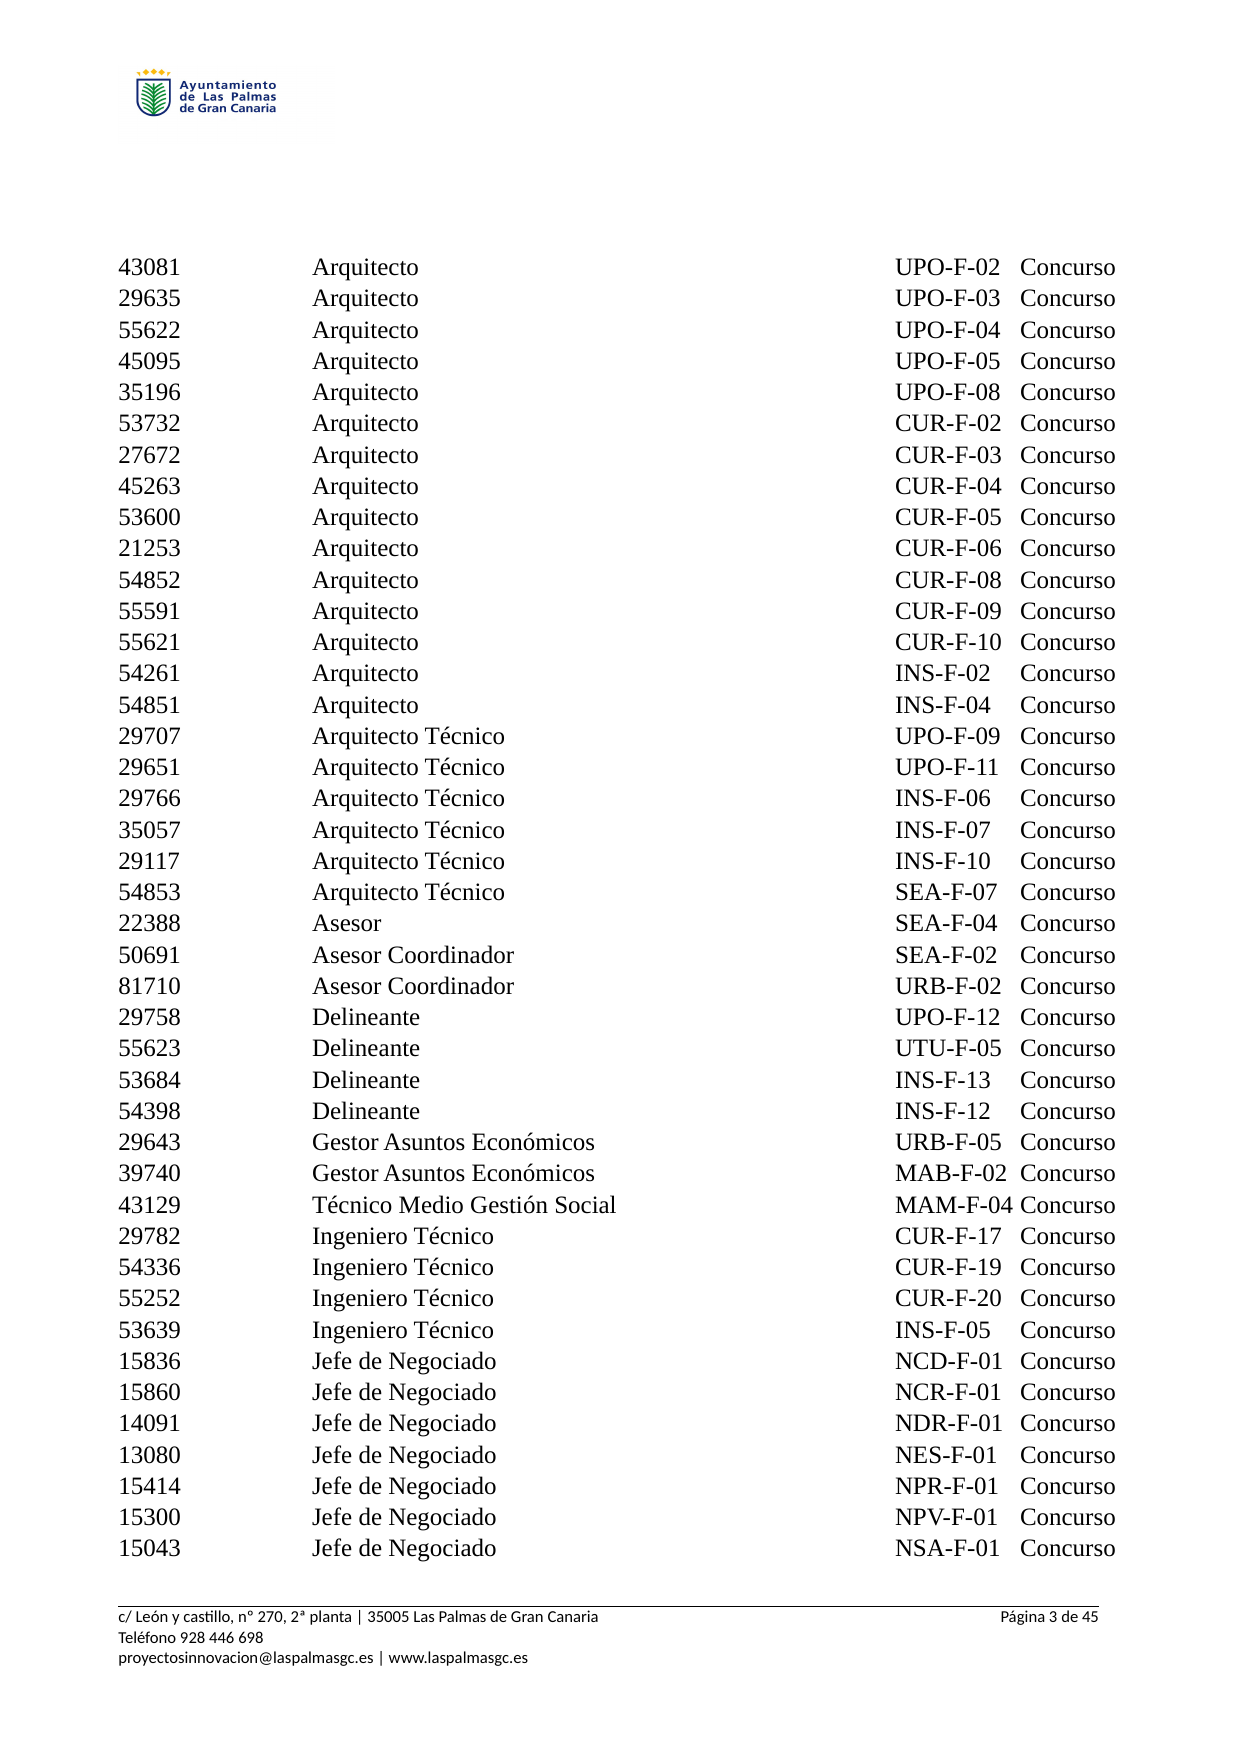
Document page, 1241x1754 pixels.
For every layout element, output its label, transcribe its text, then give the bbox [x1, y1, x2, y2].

table_cell CUR-F-04 [895, 470, 1020, 501]
table_cell Delineante [312, 1032, 895, 1063]
table_cell Arquitecto Técnico [312, 814, 895, 845]
table_cell Concurso [1020, 845, 1240, 876]
table_cell NCR-F-01 [895, 1376, 1020, 1407]
table_cell Concurso [1020, 1532, 1240, 1563]
table_cell Concurso [1020, 1126, 1240, 1157]
table_cell 35057 [118, 814, 312, 845]
table_cell 54851 [118, 689, 312, 720]
table_cell NES-F-01 [895, 1439, 1020, 1470]
table_cell MAB-F-02 [895, 1157, 1020, 1188]
table_cell 15836 [118, 1345, 312, 1376]
table_cell 21253 [118, 532, 312, 563]
table_cell CUR-F-05 [895, 501, 1020, 532]
table_cell Jefe de Negociado [312, 1439, 895, 1470]
table_cell Arquitecto Técnico [312, 876, 895, 907]
table_cell Arquitecto [312, 657, 895, 688]
table_cell Concurso [1020, 407, 1240, 438]
table_cell 39740 [118, 1157, 312, 1188]
table_cell 29707 [118, 720, 312, 751]
table_cell 27672 [118, 439, 312, 470]
table_cell Concurso [1020, 626, 1240, 657]
table_cell Arquitecto [312, 501, 895, 532]
table_cell 29643 [118, 1126, 312, 1157]
table_cell Arquitecto [312, 407, 895, 438]
table_cell 50691 [118, 939, 312, 970]
table_cell 29651 [118, 751, 312, 782]
table_cell Concurso [1020, 501, 1240, 532]
table_cell UPO-F-02 [895, 251, 1020, 282]
table_cell NDR-F-01 [895, 1407, 1020, 1438]
table_cell INS-F-10 [895, 845, 1020, 876]
table_cell NPV-F-01 [895, 1501, 1020, 1532]
table_cell 29766 [118, 782, 312, 813]
table_cell Concurso [1020, 314, 1240, 345]
table_cell INS-F-05 [895, 1314, 1020, 1345]
table_cell Arquitecto Técnico [312, 751, 895, 782]
table_cell Concurso [1020, 345, 1240, 376]
table_cell Jefe de Negociado [312, 1407, 895, 1438]
table_cell 53684 [118, 1064, 312, 1095]
table_cell 81710 [118, 970, 312, 1001]
table_cell 15043 [118, 1532, 312, 1563]
table_cell Arquitecto [312, 470, 895, 501]
table_cell 29635 [118, 282, 312, 313]
table_cell URB-F-05 [895, 1126, 1020, 1157]
table_cell 55252 [118, 1282, 312, 1313]
table_cell Concurso [1020, 1314, 1240, 1345]
table_cell 15860 [118, 1376, 312, 1407]
table_cell Concurso [1020, 595, 1240, 626]
picture [118, 65, 336, 144]
table_cell Jefe de Negociado [312, 1470, 895, 1501]
table_cell Gestor Asuntos Económicos [312, 1157, 895, 1188]
table_cell CUR-F-20 [895, 1282, 1020, 1313]
table_cell 29117 [118, 845, 312, 876]
table_cell 53639 [118, 1314, 312, 1345]
table_cell Arquitecto [312, 282, 895, 313]
table_cell Concurso [1020, 657, 1240, 688]
table_cell Concurso [1020, 1251, 1240, 1282]
table_cell Concurso [1020, 782, 1240, 813]
table_cell Arquitecto [312, 626, 895, 657]
table_cell Ingeniero Técnico [312, 1251, 895, 1282]
table_cell Concurso [1020, 1157, 1240, 1188]
table_cell Concurso [1020, 939, 1240, 970]
table_cell Concurso [1020, 1001, 1240, 1032]
table_cell INS-F-02 [895, 657, 1020, 688]
table_cell Concurso [1020, 876, 1240, 907]
table_cell 45095 [118, 345, 312, 376]
table_cell SEA-F-07 [895, 876, 1020, 907]
table_cell Delineante [312, 1001, 895, 1032]
table_cell Concurso [1020, 1345, 1240, 1376]
table_cell Arquitecto Técnico [312, 720, 895, 751]
table_cell UPO-F-09 [895, 720, 1020, 751]
table_cell 55621 [118, 626, 312, 657]
table_cell 15300 [118, 1501, 312, 1532]
table_cell Concurso [1020, 564, 1240, 595]
table_cell INS-F-04 [895, 689, 1020, 720]
table_cell CUR-F-17 [895, 1220, 1020, 1251]
table_cell 35196 [118, 376, 312, 407]
table_cell Concurso [1020, 282, 1240, 313]
table_cell Concurso [1020, 720, 1240, 751]
table_cell 54398 [118, 1095, 312, 1126]
table_cell UPO-F-03 [895, 282, 1020, 313]
table_cell CUR-F-02 [895, 407, 1020, 438]
table_cell Concurso [1020, 1282, 1240, 1313]
table_cell Asesor [312, 907, 895, 938]
table_cell 54336 [118, 1251, 312, 1282]
table_cell Concurso [1020, 1439, 1240, 1470]
table_cell 22388 [118, 907, 312, 938]
table_cell 53732 [118, 407, 312, 438]
table_cell Concurso [1020, 1032, 1240, 1063]
table_cell NCD-F-01 [895, 1345, 1020, 1376]
table_cell Concurso [1020, 1095, 1240, 1126]
table_cell Asesor Coordinador [312, 970, 895, 1001]
table_cell UTU-F-05 [895, 1032, 1020, 1063]
table_cell Concurso [1020, 1064, 1240, 1095]
table_cell 13080 [118, 1439, 312, 1470]
table_cell Concurso [1020, 751, 1240, 782]
table_cell Concurso [1020, 1407, 1240, 1438]
table_cell INS-F-12 [895, 1095, 1020, 1126]
table_cell UPO-F-05 [895, 345, 1020, 376]
table_cell Concurso [1020, 1376, 1240, 1407]
table_cell Arquitecto [312, 314, 895, 345]
table_cell Concurso [1020, 251, 1240, 282]
table_cell Gestor Asuntos Económicos [312, 1126, 895, 1157]
table_cell Arquitecto [312, 345, 895, 376]
table_cell Concurso [1020, 1470, 1240, 1501]
table_cell Concurso [1020, 970, 1240, 1001]
table_cell INS-F-07 [895, 814, 1020, 845]
table_cell Arquitecto [312, 376, 895, 407]
table_cell URB-F-02 [895, 970, 1020, 1001]
table_cell Arquitecto Técnico [312, 782, 895, 813]
table_cell Jefe de Negociado [312, 1501, 895, 1532]
table_cell Arquitecto [312, 439, 895, 470]
table_cell CUR-F-10 [895, 626, 1020, 657]
table_cell Arquitecto [312, 595, 895, 626]
table_cell Ingeniero Técnico [312, 1314, 895, 1345]
table_cell Concurso [1020, 1220, 1240, 1251]
table_cell INS-F-13 [895, 1064, 1020, 1095]
table_cell Concurso [1020, 814, 1240, 845]
table_cell Arquitecto [312, 532, 895, 563]
table_cell 29782 [118, 1220, 312, 1251]
table_cell Asesor Coordinador [312, 939, 895, 970]
table_cell Arquitecto [312, 689, 895, 720]
table_cell UPO-F-04 [895, 314, 1020, 345]
table_cell 54852 [118, 564, 312, 595]
table_cell Técnico Medio Gestión Social [312, 1189, 895, 1220]
table_cell 55623 [118, 1032, 312, 1063]
table_cell Concurso [1020, 376, 1240, 407]
table_cell 53600 [118, 501, 312, 532]
table_cell Ingeniero Técnico [312, 1282, 895, 1313]
table_cell 54853 [118, 876, 312, 907]
table_cell Jefe de Negociado [312, 1345, 895, 1376]
table_cell 15414 [118, 1470, 312, 1501]
table_cell Concurso [1020, 470, 1240, 501]
table_cell CUR-F-06 [895, 532, 1020, 563]
table_cell Arquitecto [312, 564, 895, 595]
table_cell CUR-F-08 [895, 564, 1020, 595]
table_cell SEA-F-04 [895, 907, 1020, 938]
table_cell Arquitecto Técnico [312, 845, 895, 876]
table_cell Concurso [1020, 439, 1240, 470]
table_cell NPR-F-01 [895, 1470, 1020, 1501]
table_cell Arquitecto [312, 251, 895, 282]
table_cell 55591 [118, 595, 312, 626]
table_cell Jefe de Negociado [312, 1376, 895, 1407]
table_cell Concurso [1020, 1189, 1240, 1220]
table_cell 43081 [118, 251, 312, 282]
table_cell NSA-F-01 [895, 1532, 1020, 1563]
table_cell MAM-F-04 [895, 1189, 1020, 1220]
table_cell Jefe de Negociado [312, 1532, 895, 1563]
table_cell 14091 [118, 1407, 312, 1438]
table_cell Concurso [1020, 907, 1240, 938]
table_cell Concurso [1020, 689, 1240, 720]
table_cell UPO-F-12 [895, 1001, 1020, 1032]
table_cell Concurso [1020, 1501, 1240, 1532]
table_cell 54261 [118, 657, 312, 688]
table_cell CUR-F-03 [895, 439, 1020, 470]
table_cell Ingeniero Técnico [312, 1220, 895, 1251]
table_cell Delineante [312, 1095, 895, 1126]
table_cell CUR-F-19 [895, 1251, 1020, 1282]
table_cell SEA-F-02 [895, 939, 1020, 970]
table_cell 29758 [118, 1001, 312, 1032]
table_cell Concurso [1020, 532, 1240, 563]
table_cell UPO-F-08 [895, 376, 1020, 407]
table_cell 55622 [118, 314, 312, 345]
table_cell Delineante [312, 1064, 895, 1095]
table_cell 45263 [118, 470, 312, 501]
table_cell INS-F-06 [895, 782, 1020, 813]
table_cell UPO-F-11 [895, 751, 1020, 782]
table_cell 43129 [118, 1189, 312, 1220]
table_cell CUR-F-09 [895, 595, 1020, 626]
